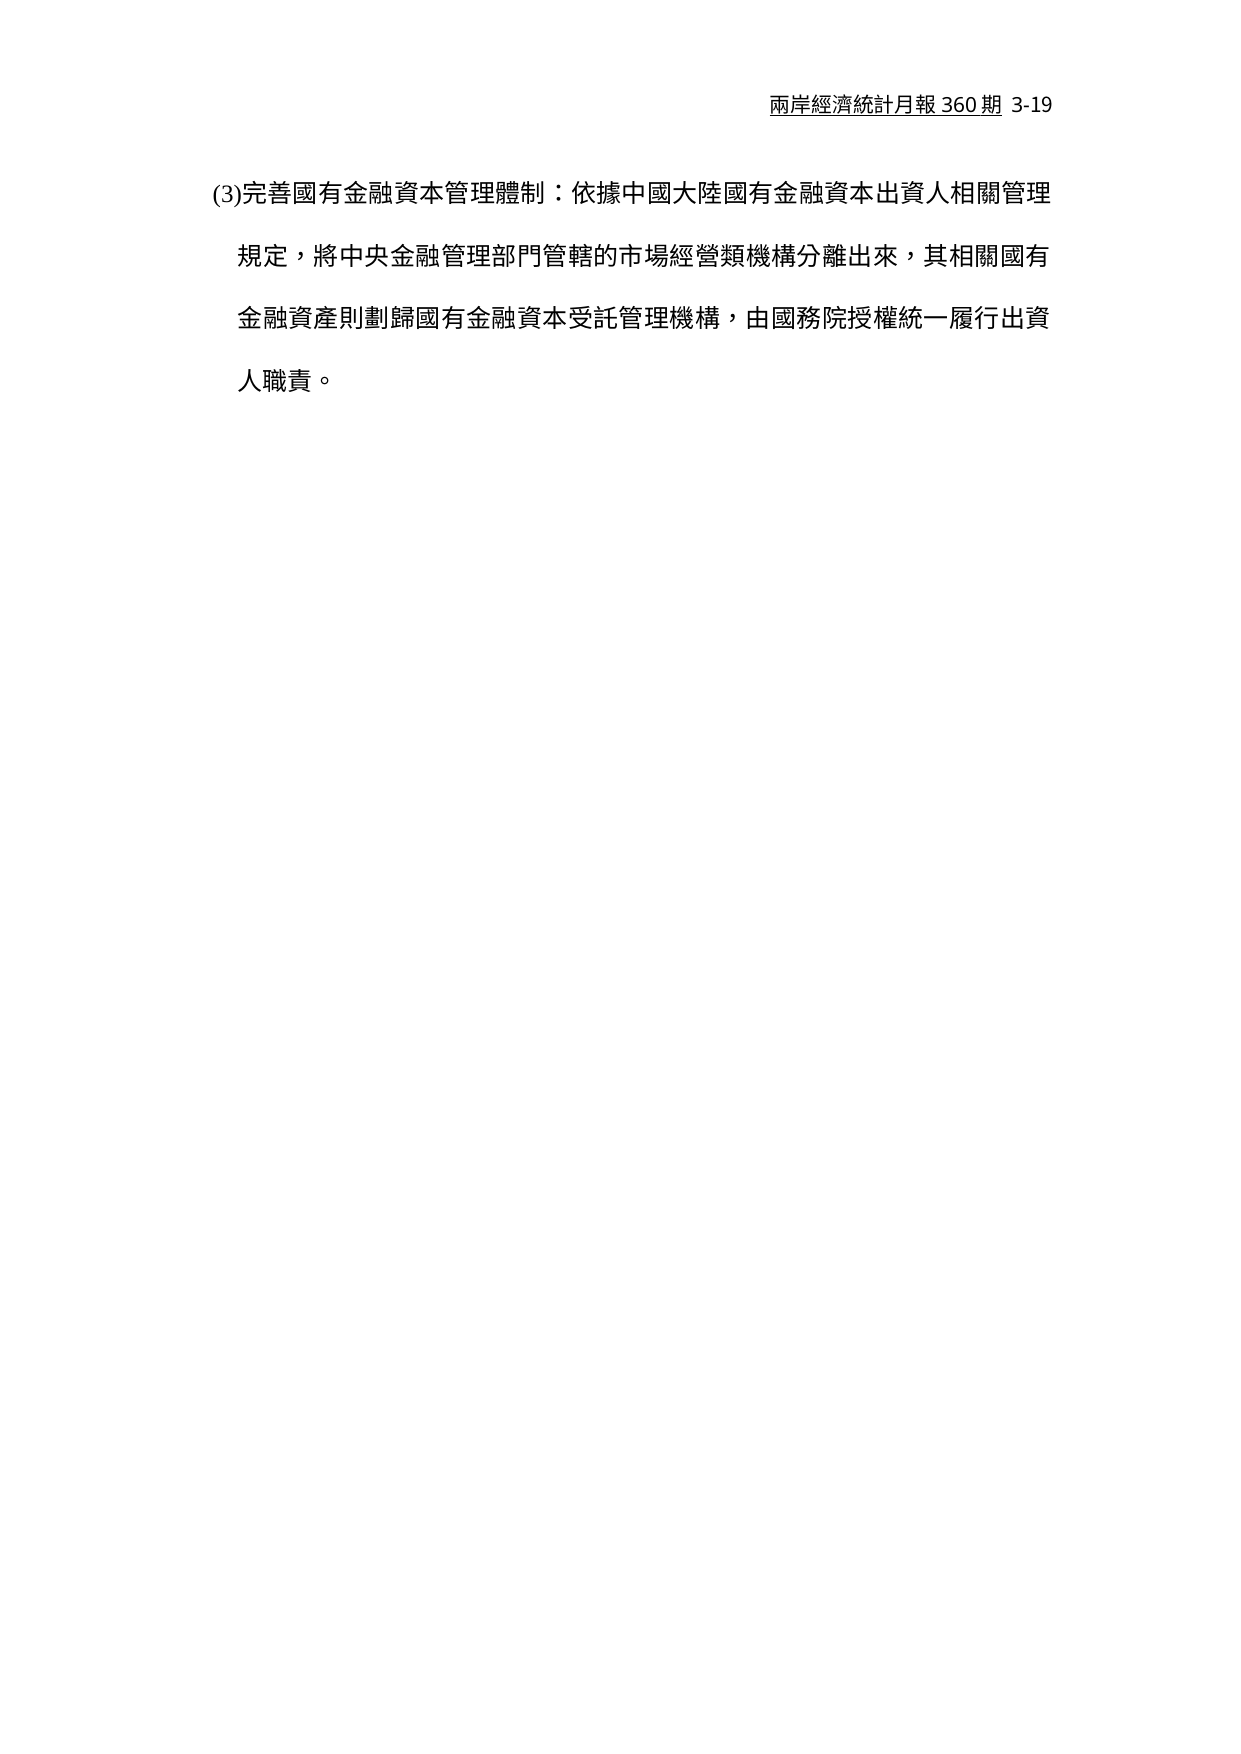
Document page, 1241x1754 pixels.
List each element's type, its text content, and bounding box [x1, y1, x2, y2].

text (3)完善國有金融資本管理體制：依據中國大陸國有金融資本出資人相關管理規定，將中央金融管理部門管轄的市場經營類機構分離出來，其相關國有金融資產則劃歸國有金融資本受託管理機構，由國務院授權統一履行出資人職責。 [212, 150, 1053, 400]
